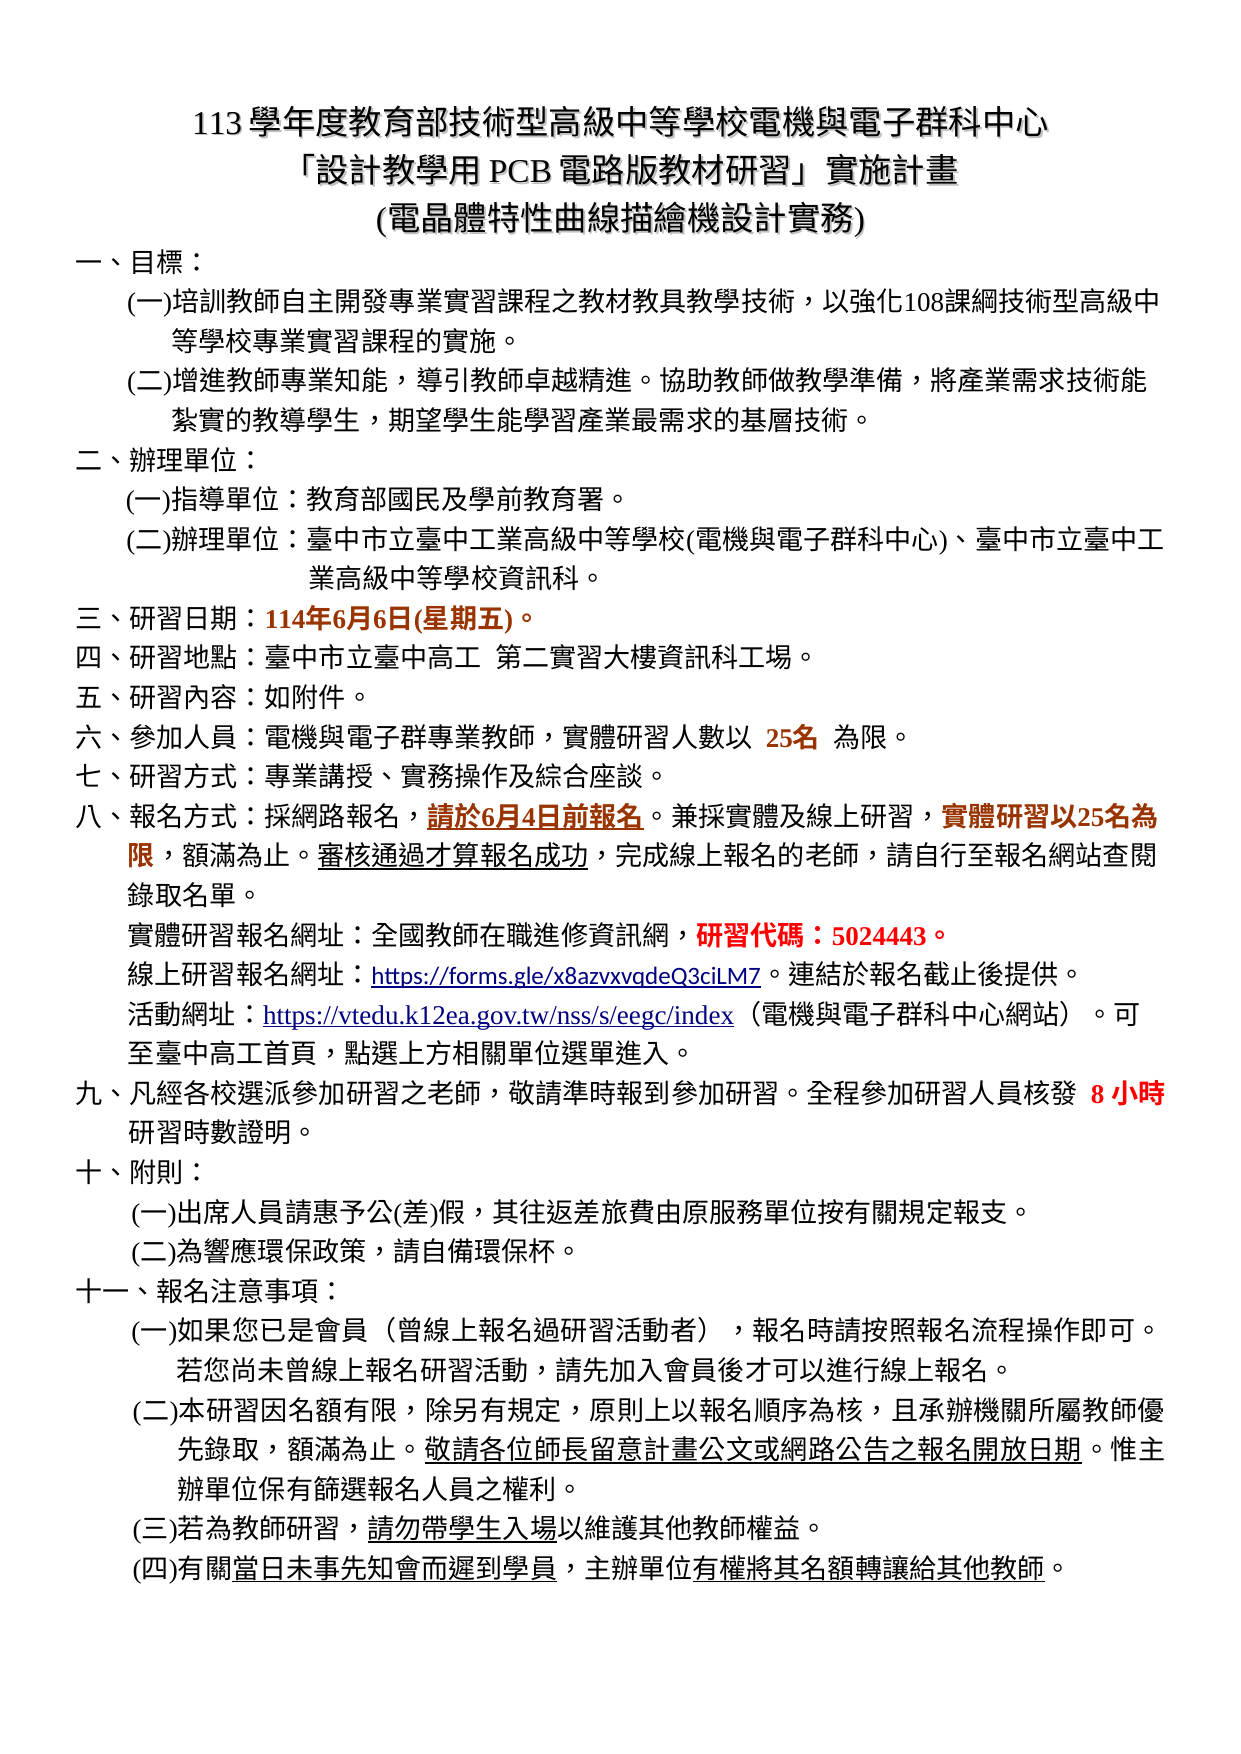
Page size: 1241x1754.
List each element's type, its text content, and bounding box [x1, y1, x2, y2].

text 活動網址：https://vtedu.k12ea.gov.tw/nss/s/eegc/index（電機與電子群科中心網站）。可至臺中高工首頁，點選上方相關單位選單進入。 [127, 992, 1165, 1072]
text 二、辦理單位： [75, 438, 1165, 478]
text 九、凡經各校選派參加研習之老師，敬請準時報到參加研習。全程參加研習人員核發 8 小時 研習時數證明。 [75, 1072, 1165, 1151]
text (一)出席人員請惠予公(差)假，其往返差旅費由原服務單位按有關規定報支。 [131, 1190, 1165, 1230]
text 三、研習日期：114年6月6日(星期五)。 [75, 597, 1165, 636]
text (三)若為教師研習，請勿帶學生入場以維護其他教師權益。 [132, 1507, 1165, 1547]
text (二)辦理單位：臺中市立臺中工業高級中等學校(電機與電子群科中心)、臺中市立臺中工業高級中等學校資訊科。 [126, 517, 1165, 597]
text 八、報名方式：採網路報名，請於6月4日前報名。兼採實體及線上研習，實體研習以25名為限，額滿為止。審核通過才算報名成功，完成線上報名的老師，請自行至報名網站查閱錄取名單。 [75, 794, 1165, 913]
text 線上研習報名網址：https://forms.gle/x8azvxvqdeQ3ciLM7。連結於報名截止後提供。 [127, 953, 1165, 992]
text (一)如果您已是會員（曾線上報名過研習活動者），報名時請按照報名流程操作即可。若您尚未曾線上報名研習活動，請先加入會員後才可以進行線上報名。 [131, 1309, 1165, 1388]
text 六、參加人員：電機與電子群專業教師，實體研習人數以 25名 為限。 [75, 715, 1165, 755]
text (二)本研習因名額有限，除另有規定，原則上以報名順序為核，且承辦機關所屬教師優先錄取，額滿為止。敬請各位師長留意計畫公文或網路公告之報名開放日期。惟主辦單位保有篩選報名人員之權利。 [132, 1388, 1165, 1507]
text 十、附則： [75, 1151, 1165, 1190]
text 四、研習地點：臺中市立臺中高工 第二實習大樓資訊科工埸。 [75, 636, 1165, 676]
text 五、研習內容：如附件。 [75, 676, 1165, 715]
text (一)指導單位：教育部國民及學前教育署。 [126, 478, 1165, 517]
text (二)增進教師專業知能，導引教師卓越精進。協助教師做教學準備，將產業需求技術能紮實的教導學生，期望學生能學習產業最需求的基層技術。 [127, 359, 1165, 438]
text 十一、報名注意事項： [75, 1269, 1165, 1309]
text 七、研習方式：專業講授、實務操作及綜合座談。 [75, 755, 1165, 794]
text (二)為響應環保政策，請自備環保杯。 [131, 1230, 1165, 1269]
text (電晶體特性曲線描繪機設計實務) [75, 192, 1165, 240]
text (一)培訓教師自主開發專業實習課程之教材教具教學技術，以強化108課綱技術型高級中等學校專業實習課程的實施。 [127, 280, 1165, 359]
text 113學年度教育部技術型高級中等學校電機與電子群科中心 [75, 96, 1165, 144]
text 實體研習報名網址：全國教師在職進修資訊網，研習代碼：5024443。 [127, 913, 1165, 953]
text 「設計教學用PCB電路版教材研習」實施計畫 [75, 144, 1165, 192]
text (四)有關當日未事先知會而遲到學員，主辦單位有權將其名額轉讓給其他教師。 [132, 1547, 1165, 1586]
text 一、目標： [75, 240, 1165, 280]
